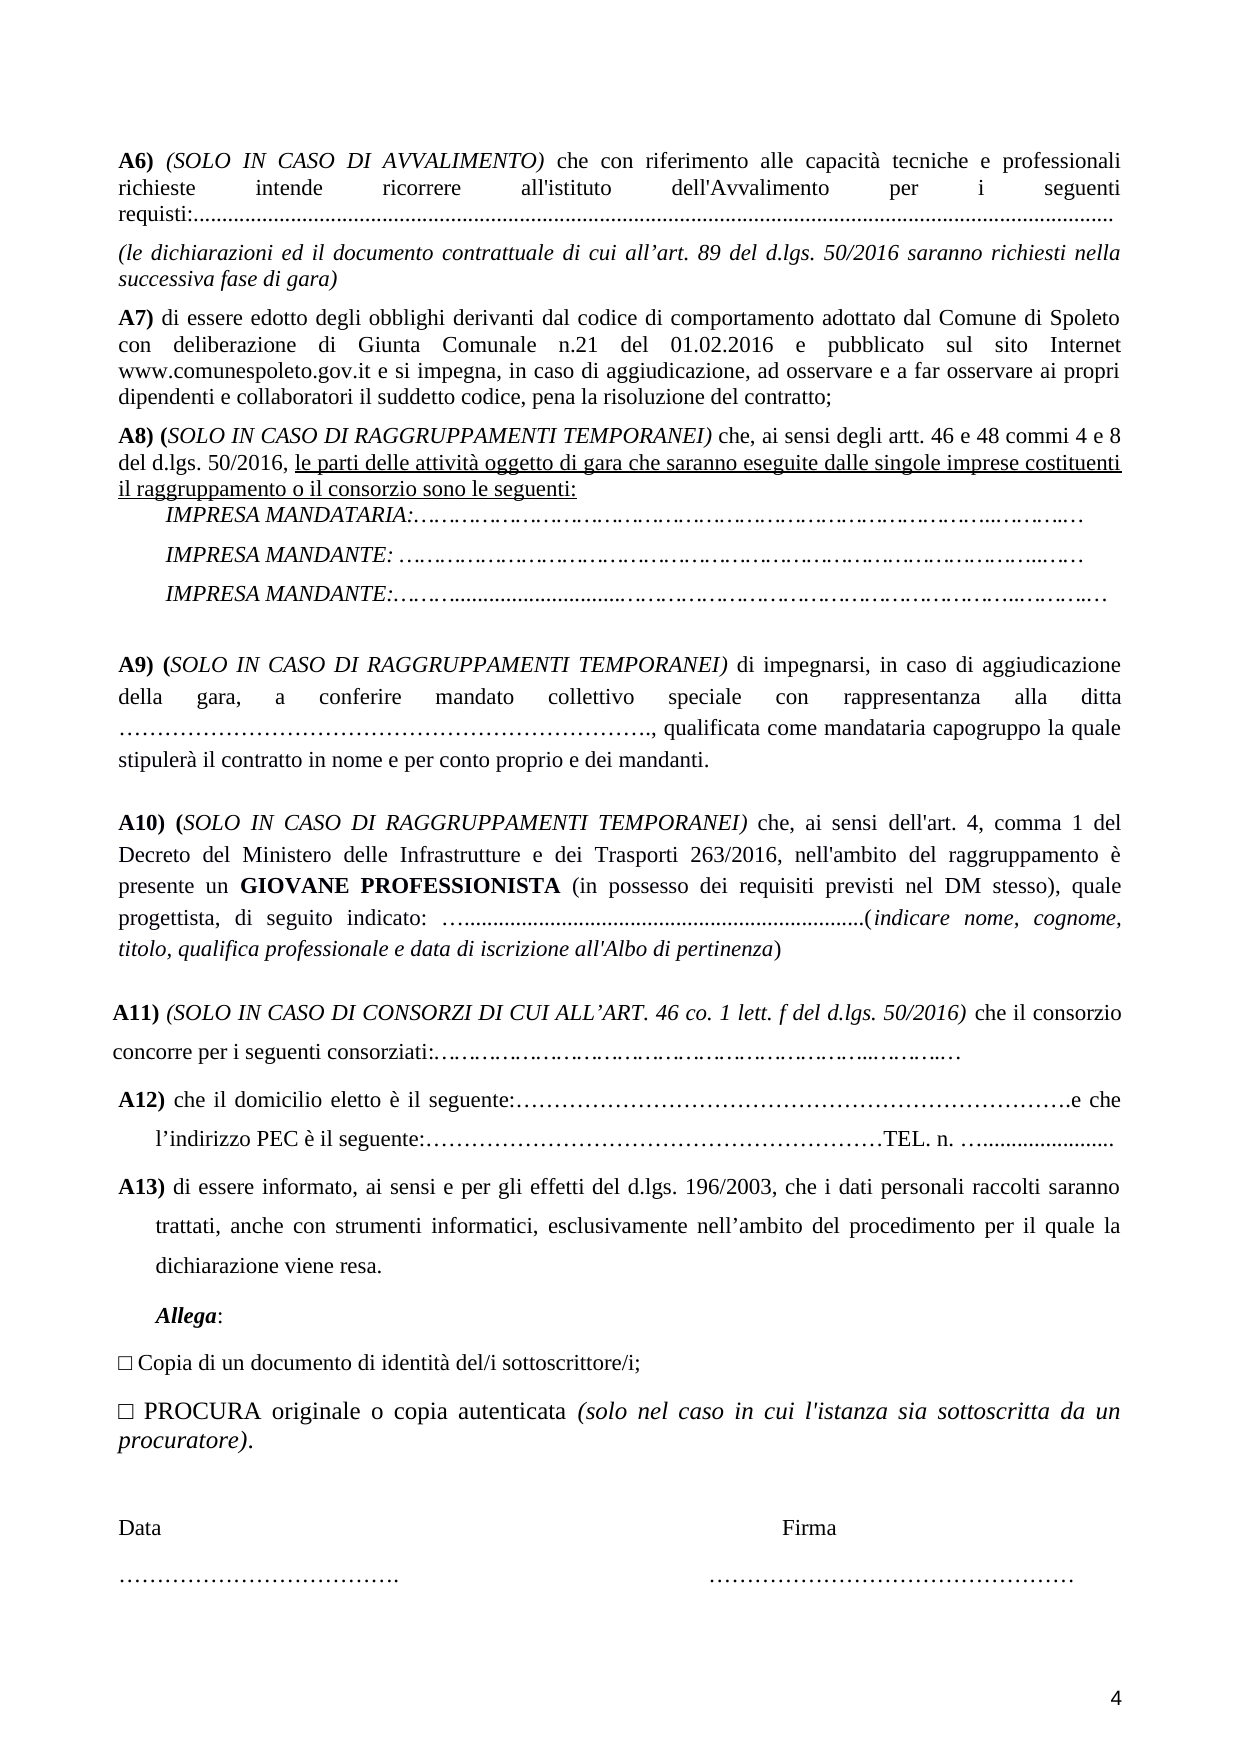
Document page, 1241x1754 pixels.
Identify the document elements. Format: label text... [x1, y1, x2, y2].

text Allega: [156, 1302, 1122, 1328]
text (le dichiarazioni ed il documento contrattuale di cui all’art. 89 del d.lgs. 50/2016 saranno richiesti nella successiva fase di gara) [118, 239, 1122, 292]
text ………………………………. ………………………………………… [118, 1561, 1122, 1587]
text A6) (SOLO IN CASO DI AVVALIMENTO) che con riferimento alle capacità tecniche e professionali richieste intende ricorrere all'istituto dell'Avvalimento per i seguenti requisti:................................................................................................................................................................. [118, 148, 1122, 227]
text A12) che il domicilio eletto è il seguente:……………………………………………………………….e che l’indirizzo PEC è il seguente:……………………………………………………TEL. n. …....................... [118, 1086, 1122, 1152]
text □ PROCURA originale o copia autenticata (solo nel caso in cui l'istanza sia sottoscritta da un procuratore). [118, 1396, 1122, 1454]
text IMPRESA MANDANTE:……….............................…………………………………………………..……….… [165, 580, 1122, 607]
text A13) di essere informato, ai sensi e per gli effetti del d.lgs. 196/2003, che i dati personali raccolti saranno trattati, anche con strumenti informatici, esclusivamente nell’ambito del procedimento per il quale la dichiarazione viene resa. [118, 1173, 1122, 1278]
text A8) (SOLO IN CASO DI RAGGRUPPAMENTI TEMPORANEI) che, ai sensi degli artt. 46 e 48 commi 4 e 8 del d.lgs. 50/2016, le parti delle attività oggetto di gara che saranno eseguite dalle singole imprese costituenti il raggruppamento o il consorzio sono le seguenti: [118, 422, 1122, 501]
text □ Copia di un documento di identità del/i sottoscrittore/i; [118, 1349, 1122, 1376]
text A7) di essere edotto degli obblighi derivanti dal codice di comportamento adottato dal Comune di Spoleto con deliberazione di Giunta Comunale n.21 del 01.02.2016 e pubblicato sul sito Internet www.comunespoleto.gov.it e si impegna, in caso di aggiudicazione, ad osservare e a far osservare ai propri dipendenti e collaboratori il suddetto codice, pena la risoluzione del contratto; [118, 304, 1122, 410]
text IMPRESA MANDATARIA:…………………………………………………………………………..……….… [165, 501, 1122, 528]
text Data Firma [118, 1513, 1122, 1540]
text A9) (SOLO IN CASO DI RAGGRUPPAMENTI TEMPORANEI) di impegnarsi, in caso di aggiudicazione della gara, a conferire mandato collettivo speciale con rappresentanza alla ditta ……………………………………………………………., qualificata come mandataria capogruppo la quale stipulerà il contratto in nome e per conto proprio e dei mandanti. [118, 651, 1122, 772]
text IMPRESA MANDANTE: …………………………………………………………………………………..…… [165, 541, 1122, 567]
text A11) (SOLO IN CASO DI CONSORZI DI CUI ALL’ART. 46 co. 1 lett. f del d.lgs. 50/2016) che il consorzio concorre per i seguenti consorziati:………………………………………………………..……….… [112, 998, 1122, 1064]
text A10) (SOLO IN CASO DI RAGGRUPPAMENTI TEMPORANEI) che, ai sensi dell'art. 4, comma 1 del Decreto del Ministero delle Infrastrutture e dei Trasporti 263/2016, nell'ambito del raggruppamento è presente un GIOVANE PROFESSIONISTA (in possesso dei requisiti previsti nel DM stesso), quale progettista, di seguito indicato: …......................................................................(indicare nome, cognome, titolo, qualifica professionale e data di iscrizione all'Albo di pertinenza) [118, 809, 1122, 962]
